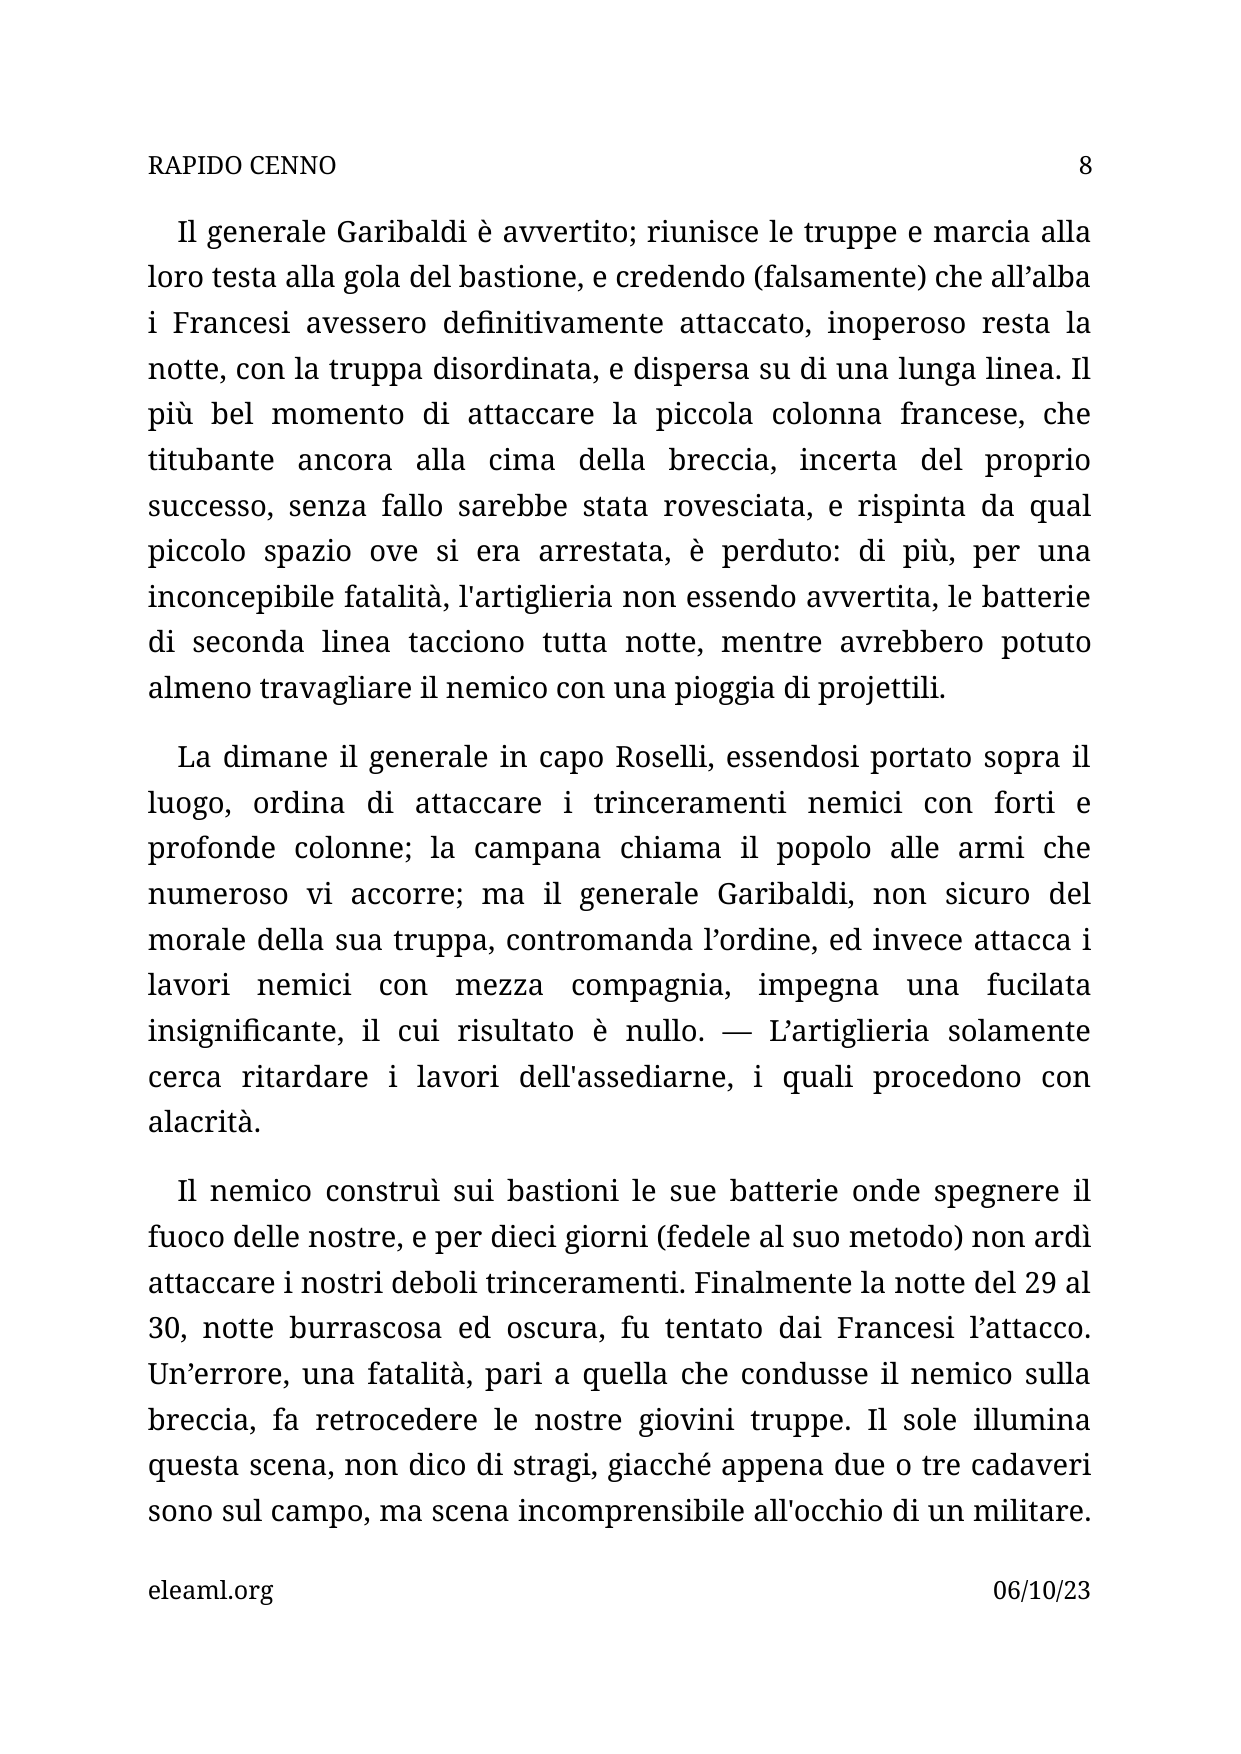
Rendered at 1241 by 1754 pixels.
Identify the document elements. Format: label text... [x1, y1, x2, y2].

text Il generale Garibaldi è avvertito; riunisce le truppe e marcia alla loro testa alla gola del bastione, e credendo (falsamente) che all’alba i Francesi avessero definitivamente attaccato, inoperoso resta la notte, con la truppa disordinata, e dispersa su di una lunga linea. Il più bel momento di attaccare la piccola colonna francese, che titubante ancora alla cima della breccia, incerta del proprio successo, senza fallo sarebbe stata rovesciata, e rispinta da qual piccolo spazio ove si era arrestata, è perduto: di più, per una inconcepibile fatalità, l'artiglieria non essendo avvertita, le batterie di seconda linea tacciono tutta notte, mentre avrebbero potuto almeno travagliare il nemico con una pioggia di projettili. [148, 211, 1093, 707]
text Il nemico construì sui bastioni le sue batterie onde spegnere il fuoco delle nostre, e per dieci giorni (fedele al suo metodo) non ardì attaccare i nostri deboli trinceramenti. Finalmente la notte del 29 al 30, notte burrascosa ed oscura, fu tentato dai Francesi l’attacco. Un’errore, una fatalità, pari a quella che condusse il nemico sulla breccia, fa retrocedere le nostre giovini truppe. Il sole illumina questa scena, non dico di stragi, giacché appena due o tre cadaveri sono sul campo, ma scena incomprensibile all'occhio di un militare. [148, 1171, 1093, 1530]
text La dimane il generale in capo Roselli, essendosi portato sopra il luogo, ordina di attaccare i trinceramenti nemici con forti e profonde colonne; la campana chiama il popolo alle armi che numeroso vi accorre; ma il generale Garibaldi, non sicuro del morale della sua truppa, contromanda l’ordine, ed invece attacca i lavori nemici con mezza compagnia, impegna una fucilata insignificante, il cui risultato è nullo. — L’artiglieria solamente cerca ritardare i lavori dell'assediarne, i quali procedono con alacrità. [148, 737, 1093, 1141]
